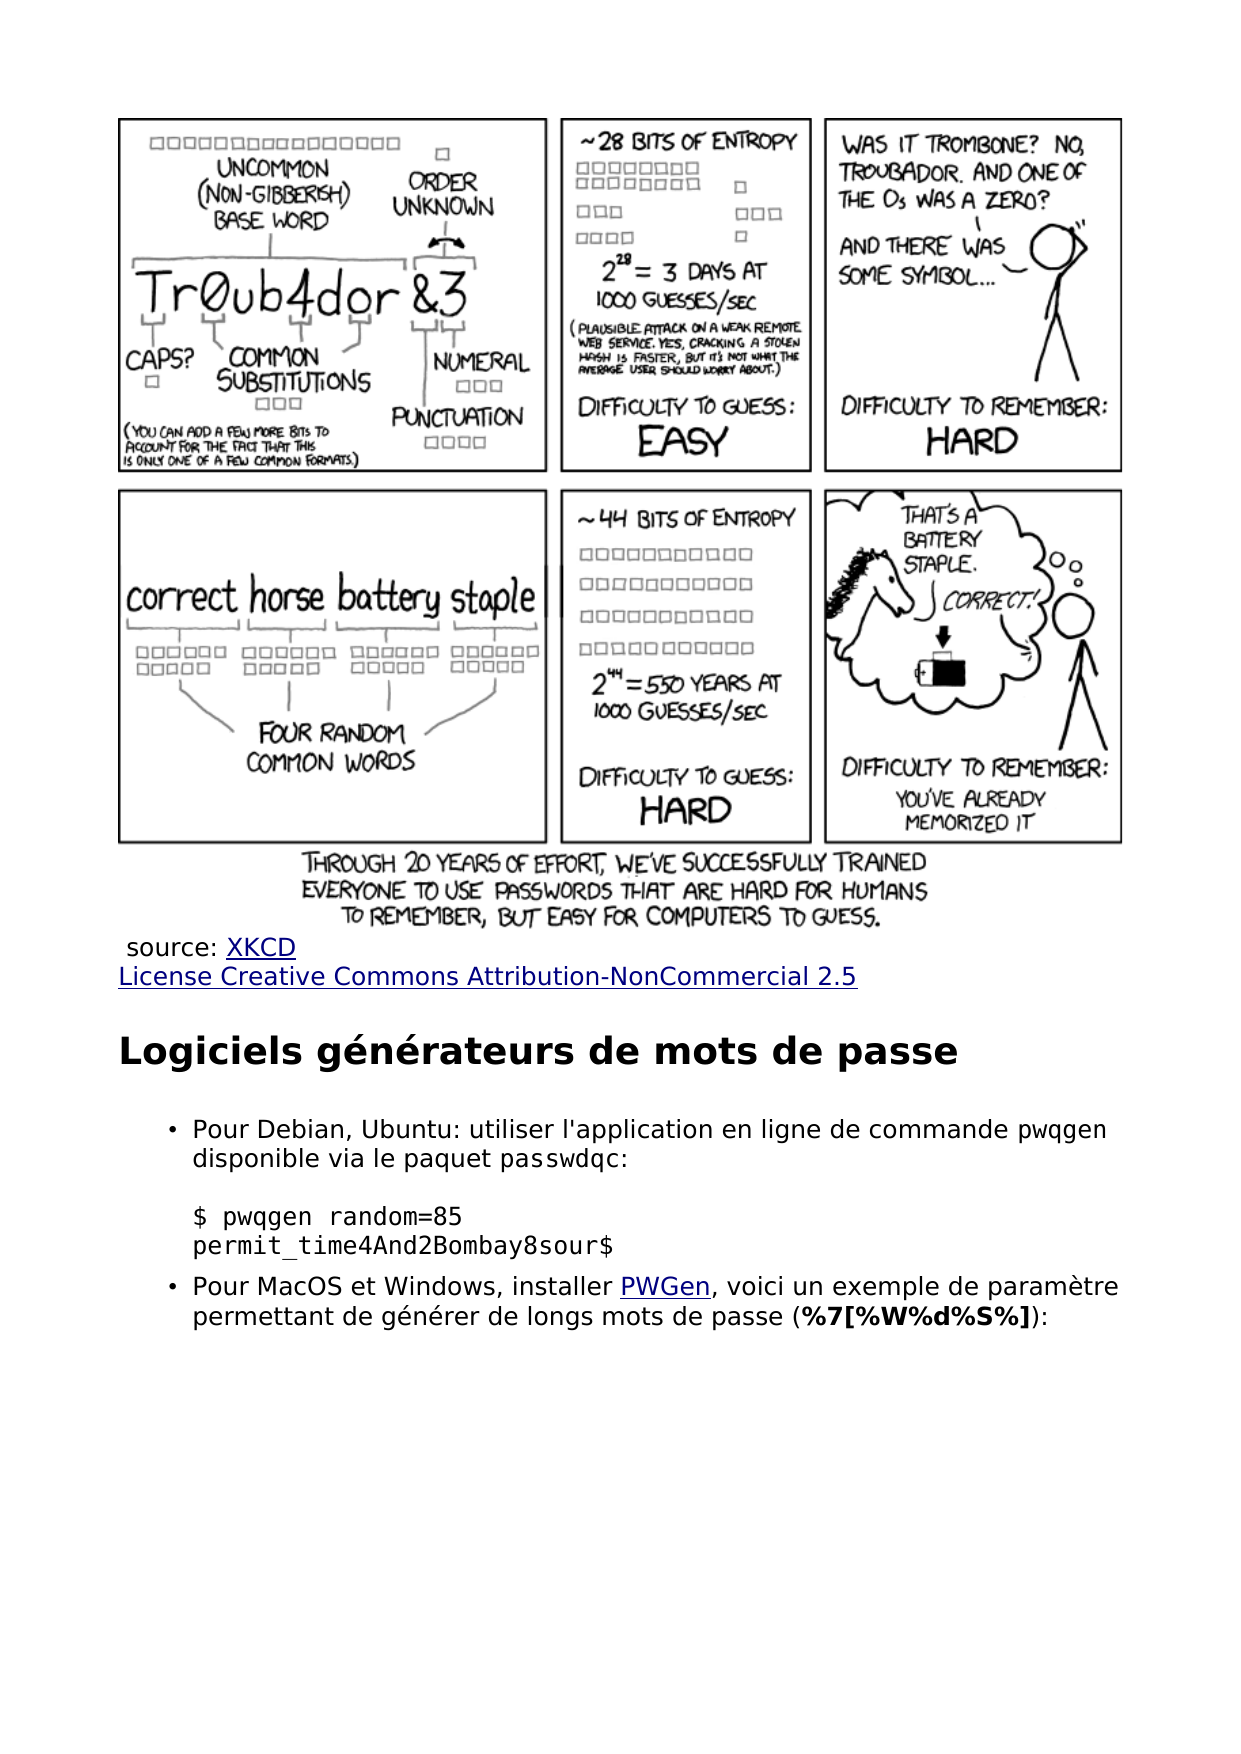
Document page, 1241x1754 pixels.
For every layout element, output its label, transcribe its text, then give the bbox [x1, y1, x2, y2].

list Pour MacOS et Windows, installer PWGen, voici un exemple de paramètre permettant de générer de longs mots de passe (%7[%W%d%S%]): [177, 1272, 1122, 1331]
subtitle Logiciels générateurs de mots de passe [118, 1029, 1122, 1073]
list Pour Debian, Ubuntu: utiliser l'application en ligne de commande pwqgen disponible via le paquet passwdqc: [177, 1115, 1122, 1202]
text source: XKCD License Creative Commons Attribution-NonCommercial 2.5 [118, 934, 1122, 992]
list $ pwqgen random=85 permit_time4And2Bombay8sour$ [177, 1202, 1122, 1261]
picture [118, 118, 1123, 934]
